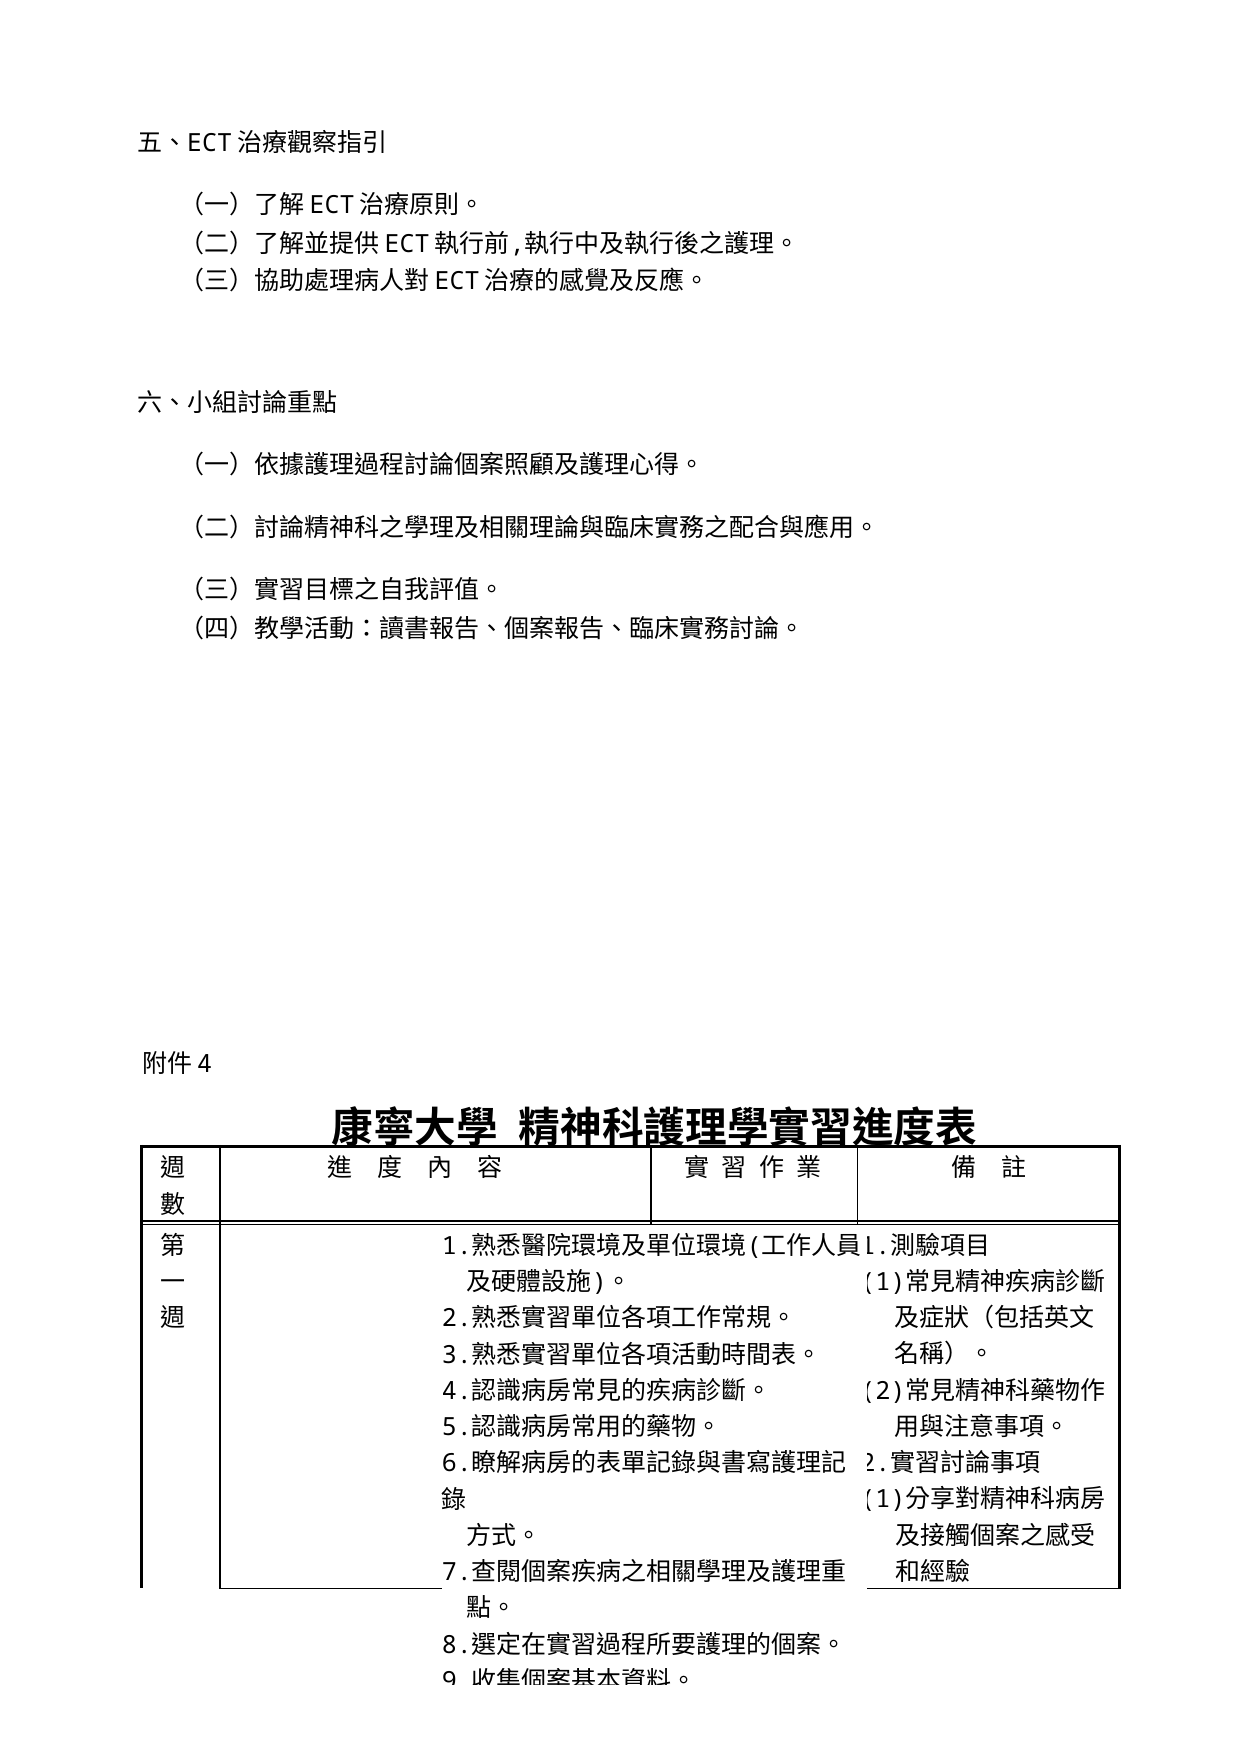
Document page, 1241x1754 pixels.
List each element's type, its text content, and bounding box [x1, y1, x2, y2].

text 康寧大學 精神科護理學實習進度表 [142, 1082, 1167, 1145]
table_cell 1.測驗項目 (1)常見精神疾病診斷及症狀（包括英文名稱）。 (2)常見精神科藥物作用與注意事項。 2.實習討論事項 (1)分享對精神科病房及接觸個案之感受和經驗 (2)如何與住院病患溝通及建立治療性關係。 (3)觀察與紀錄。 [867, 1225, 1118, 1588]
text （二）討論精神科之學理及相關理論與臨床實務之配合與應用。 [179, 484, 1167, 546]
text 五、ECT治療觀察指引 [137, 99, 1167, 161]
table_cell 第 一 週 [143, 1225, 219, 1588]
text 六、小組討論重點 [137, 359, 1167, 421]
text （二）了解並提供ECT執行前,執行中及執行後之護理。 [179, 224, 1167, 260]
text （四）教學活動：讀書報告、個案報告、臨床實務討論。 [179, 609, 1167, 645]
table_header 進 度 內 容 [221, 1148, 650, 1220]
table_cell 11.各項治療活動見習。 [221, 1225, 867, 1685]
table_header 週 數 [143, 1148, 219, 1220]
text （一）了解ECT治療原則。 [179, 161, 1167, 224]
text （三）實習目標之自我評值。 [179, 546, 1167, 609]
text （一）依據護理過程討論個案照顧及護理心得。 [179, 421, 1167, 484]
table_header 備 註 [858, 1148, 1118, 1220]
text 附件4 [142, 1020, 1167, 1082]
text （三）協助處理病人對ECT治療的感覺及反應。 [179, 260, 1167, 296]
table_header 實 習 作 業 [652, 1148, 857, 1220]
